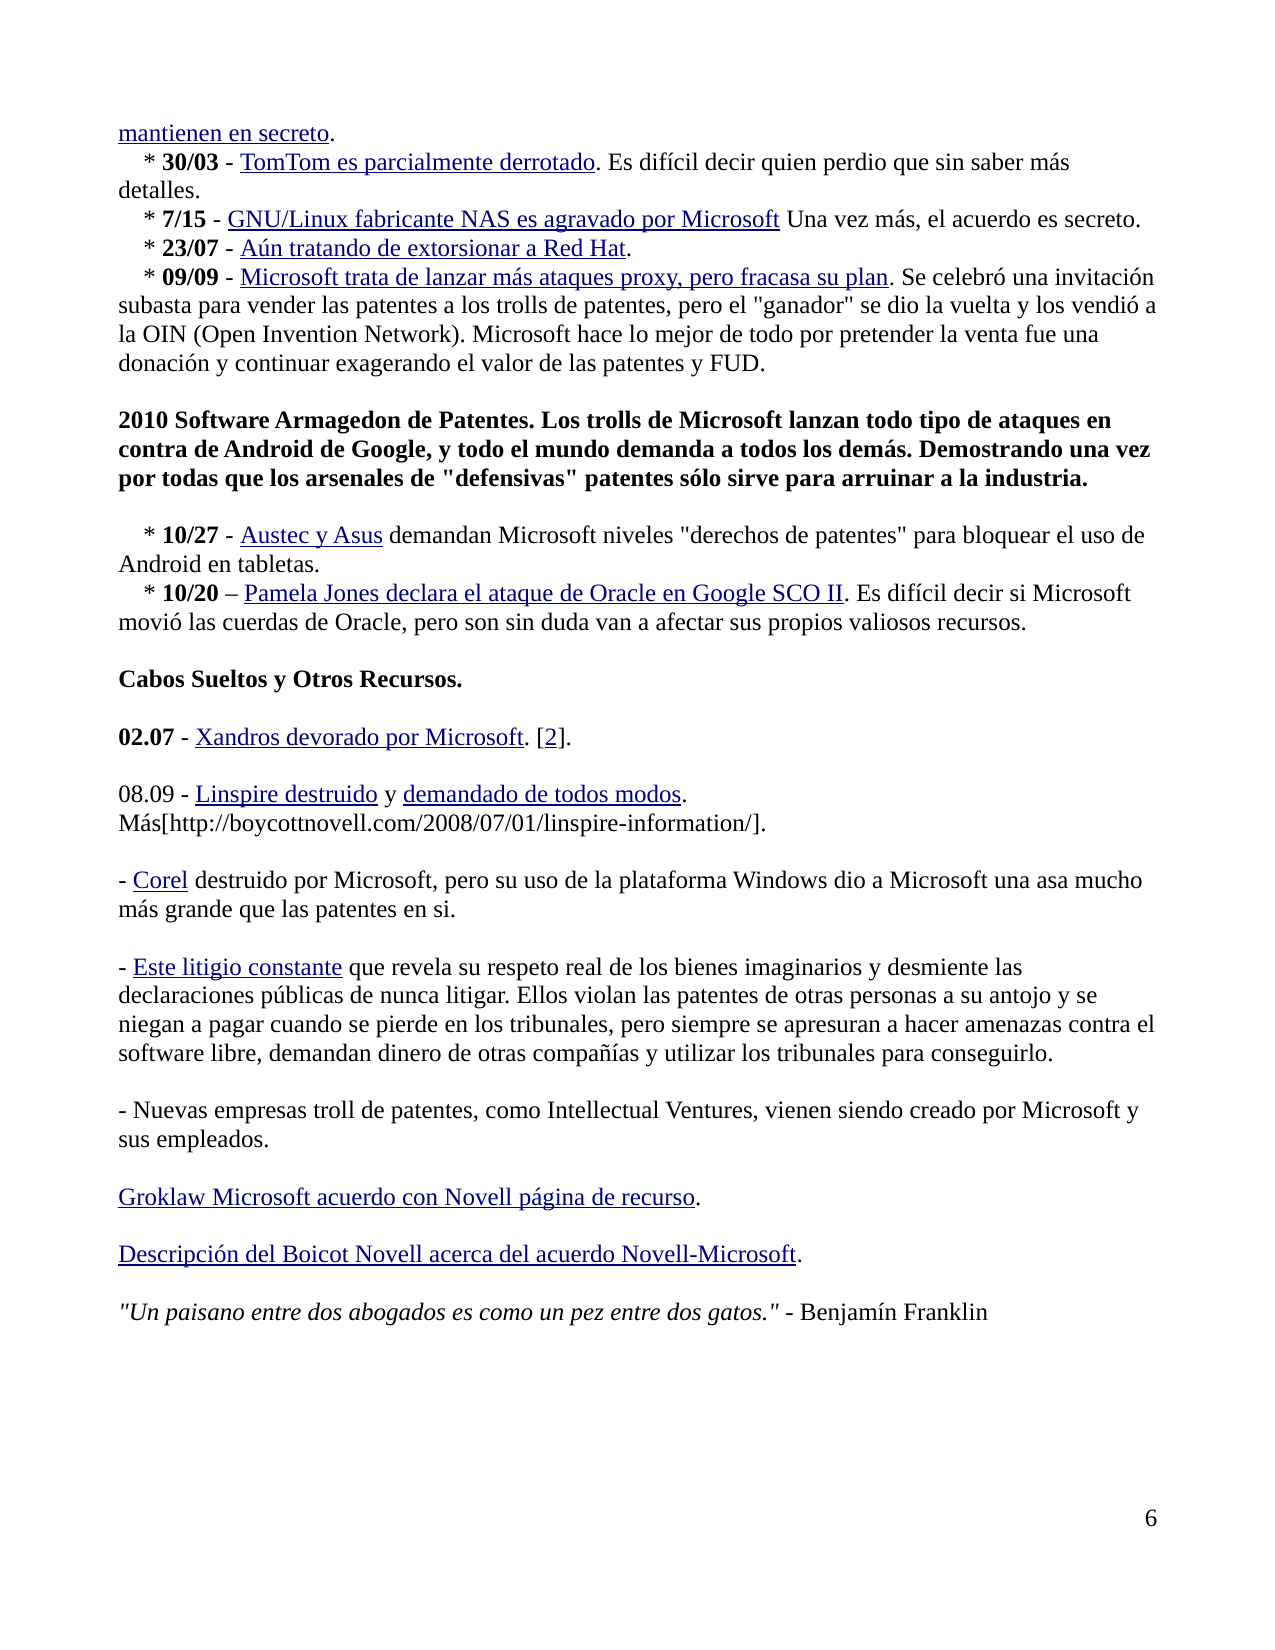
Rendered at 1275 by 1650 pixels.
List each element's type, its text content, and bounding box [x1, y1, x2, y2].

text - Nuevas empresas troll de patentes, como Intellectual Ventures, vienen siendo creado por Microsoft y sus empleados. [118, 1096, 1157, 1153]
text * 10/27 - Austec y Asus demandan Microsoft niveles "derechos de patentes" para bloquear el uso de Android en tabletas. [118, 521, 1157, 578]
text - Corel destruido por Microsoft, pero su uso de la plataforma Windows dio a Microsoft una asa mucho más grande que las patentes en si. [118, 866, 1157, 923]
text 08.09 - Linspire destruido y demandado de todos modos. Más[http://boycottnovell.com/2008/07/01/linspire-information/]. [118, 779, 1157, 837]
text * 7/15 - GNU/Linux fabricante NAS es agravado por Microsoft Una vez más, el acuerdo es secreto. [118, 204, 1157, 233]
text 02.07 - Xandros devorado por Microsoft. [2]. [118, 722, 1157, 751]
text "Un paisano entre dos abogados es como un pez entre dos gatos." - Benjamín Franklin [118, 1297, 1157, 1326]
text * 10/20 – Pamela Jones declara el ataque de Oracle en Google SCO II. Es difícil decir si Microsoft movió las cuerdas de Oracle, pero son sin duda van a afectar sus propios valiosos recursos. [118, 578, 1157, 636]
text * 09/09 - Microsoft trata de lanzar más ataques proxy, pero fracasa su plan. Se celebró una invitación subasta para vender las patentes a los trolls de patentes, pero el "ganador" se dio la vuelta y los vendió a la OIN (Open Invention Network). Microsoft hace lo mejor de todo por pretender la venta fue una donación y continuar exagerando el valor de las patentes y FUD. [118, 262, 1157, 377]
text mantienen en secreto. [118, 118, 1157, 147]
text * 23/07 - Aún tratando de extorsionar a Red Hat. [118, 233, 1157, 262]
text Descripción del Boicot Novell acerca del acuerdo Novell-Microsoft. [118, 1239, 1157, 1268]
text - Este litigio constante que revela su respeto real de los bienes imaginarios y desmiente las declaraciones públicas de nunca litigar. Ellos violan las patentes de otras personas a su antojo y se niegan a pagar cuando se pierde en los tribunales, pero siempre se apresuran a hacer amenazas contra el software libre, demandan dinero de otras compañías y utilizar los tribunales para conseguirlo. [118, 952, 1157, 1067]
text * 30/03 - TomTom es parcialmente derrotado. Es difícil decir quien perdio que sin saber más detalles. [118, 147, 1157, 204]
text Groklaw Microsoft acuerdo con Novell página de recurso. [118, 1182, 1157, 1211]
text Cabos Sueltos y Otros Recursos. [118, 664, 1157, 693]
text 2010 Software Armagedon de Patentes. Los trolls de Microsoft lanzan todo tipo de ataques en contra de Android de Google, y todo el mundo demanda a todos los demás. Demostrando una vez por todas que los arsenales de "defensivas" patentes sólo sirve para arruinar a la industria. [118, 406, 1157, 492]
